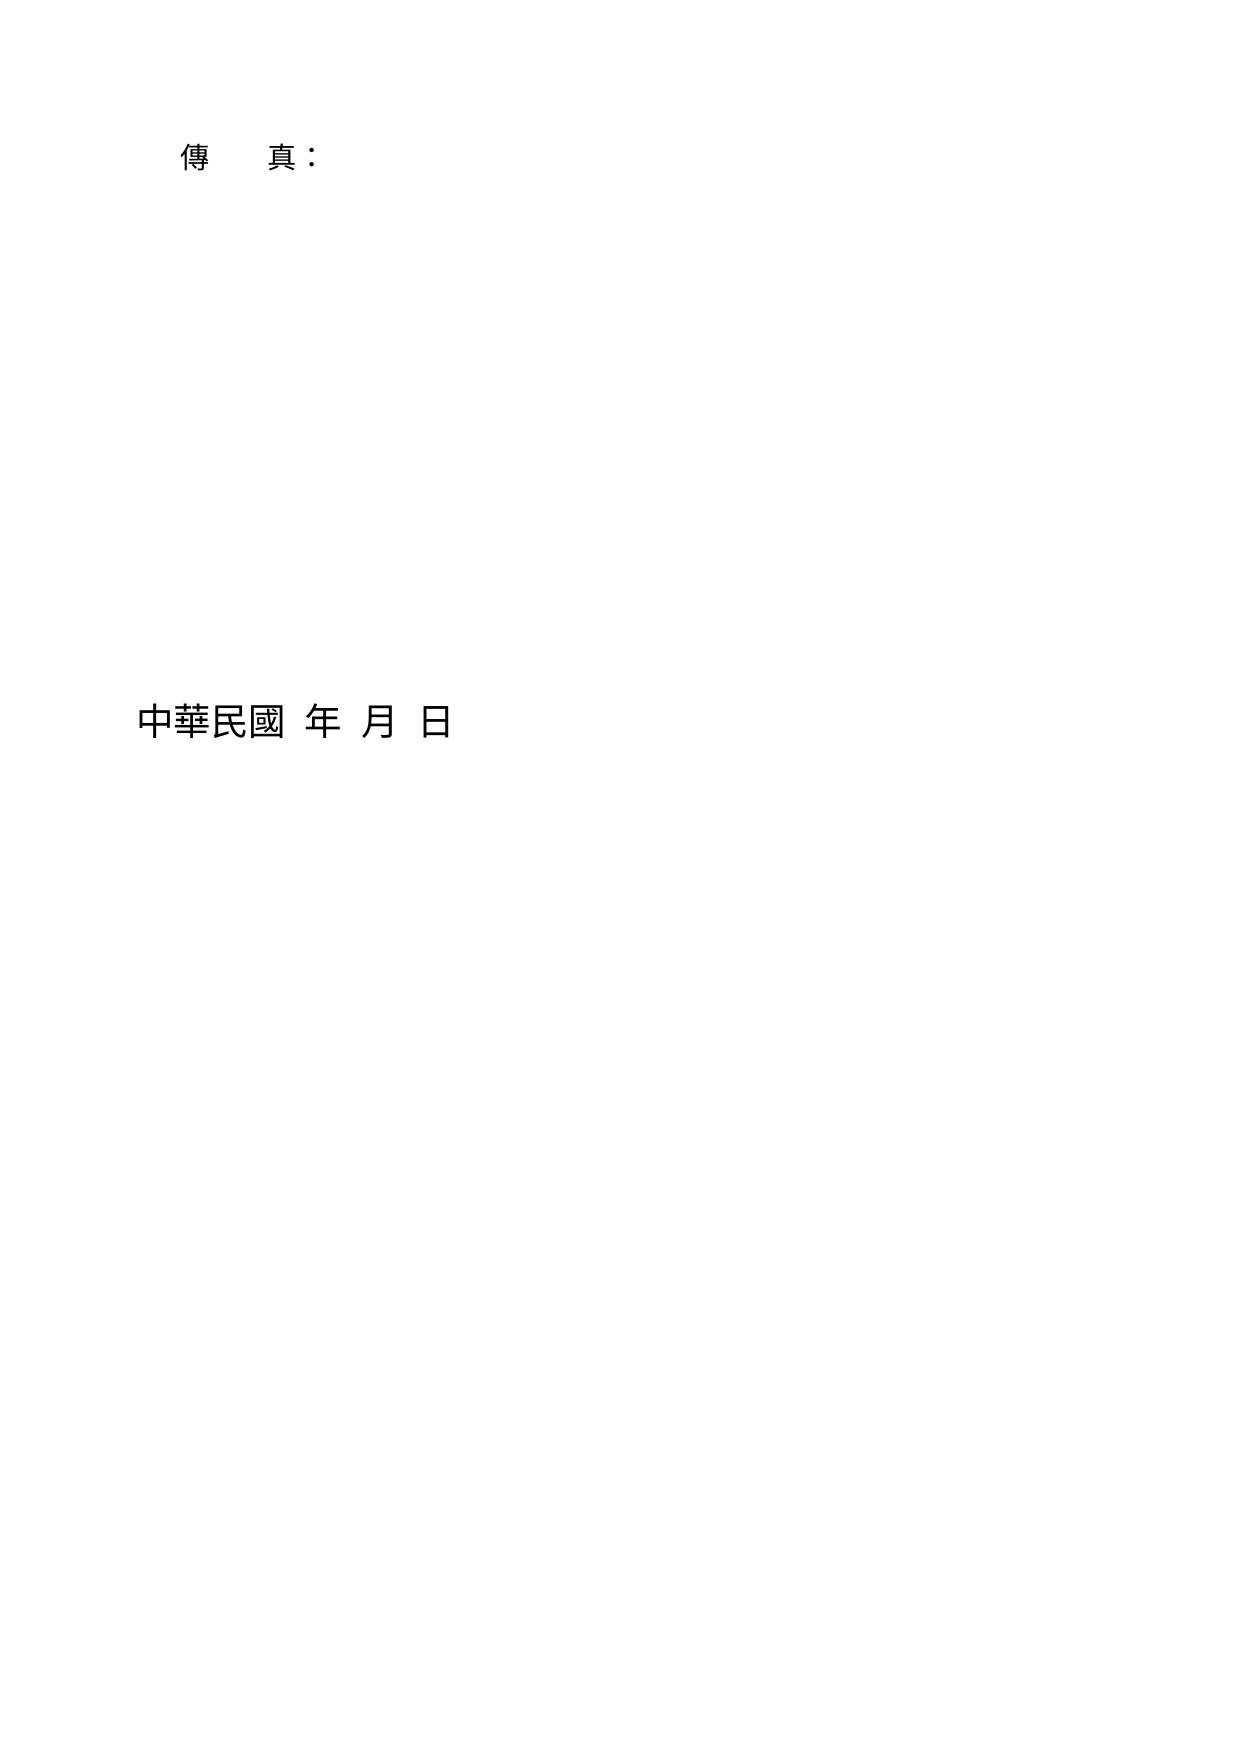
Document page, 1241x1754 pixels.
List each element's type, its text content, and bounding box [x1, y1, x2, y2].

text 中華民國 年 月 日 [136, 677, 1107, 739]
text 傳 真： [180, 114, 1107, 177]
